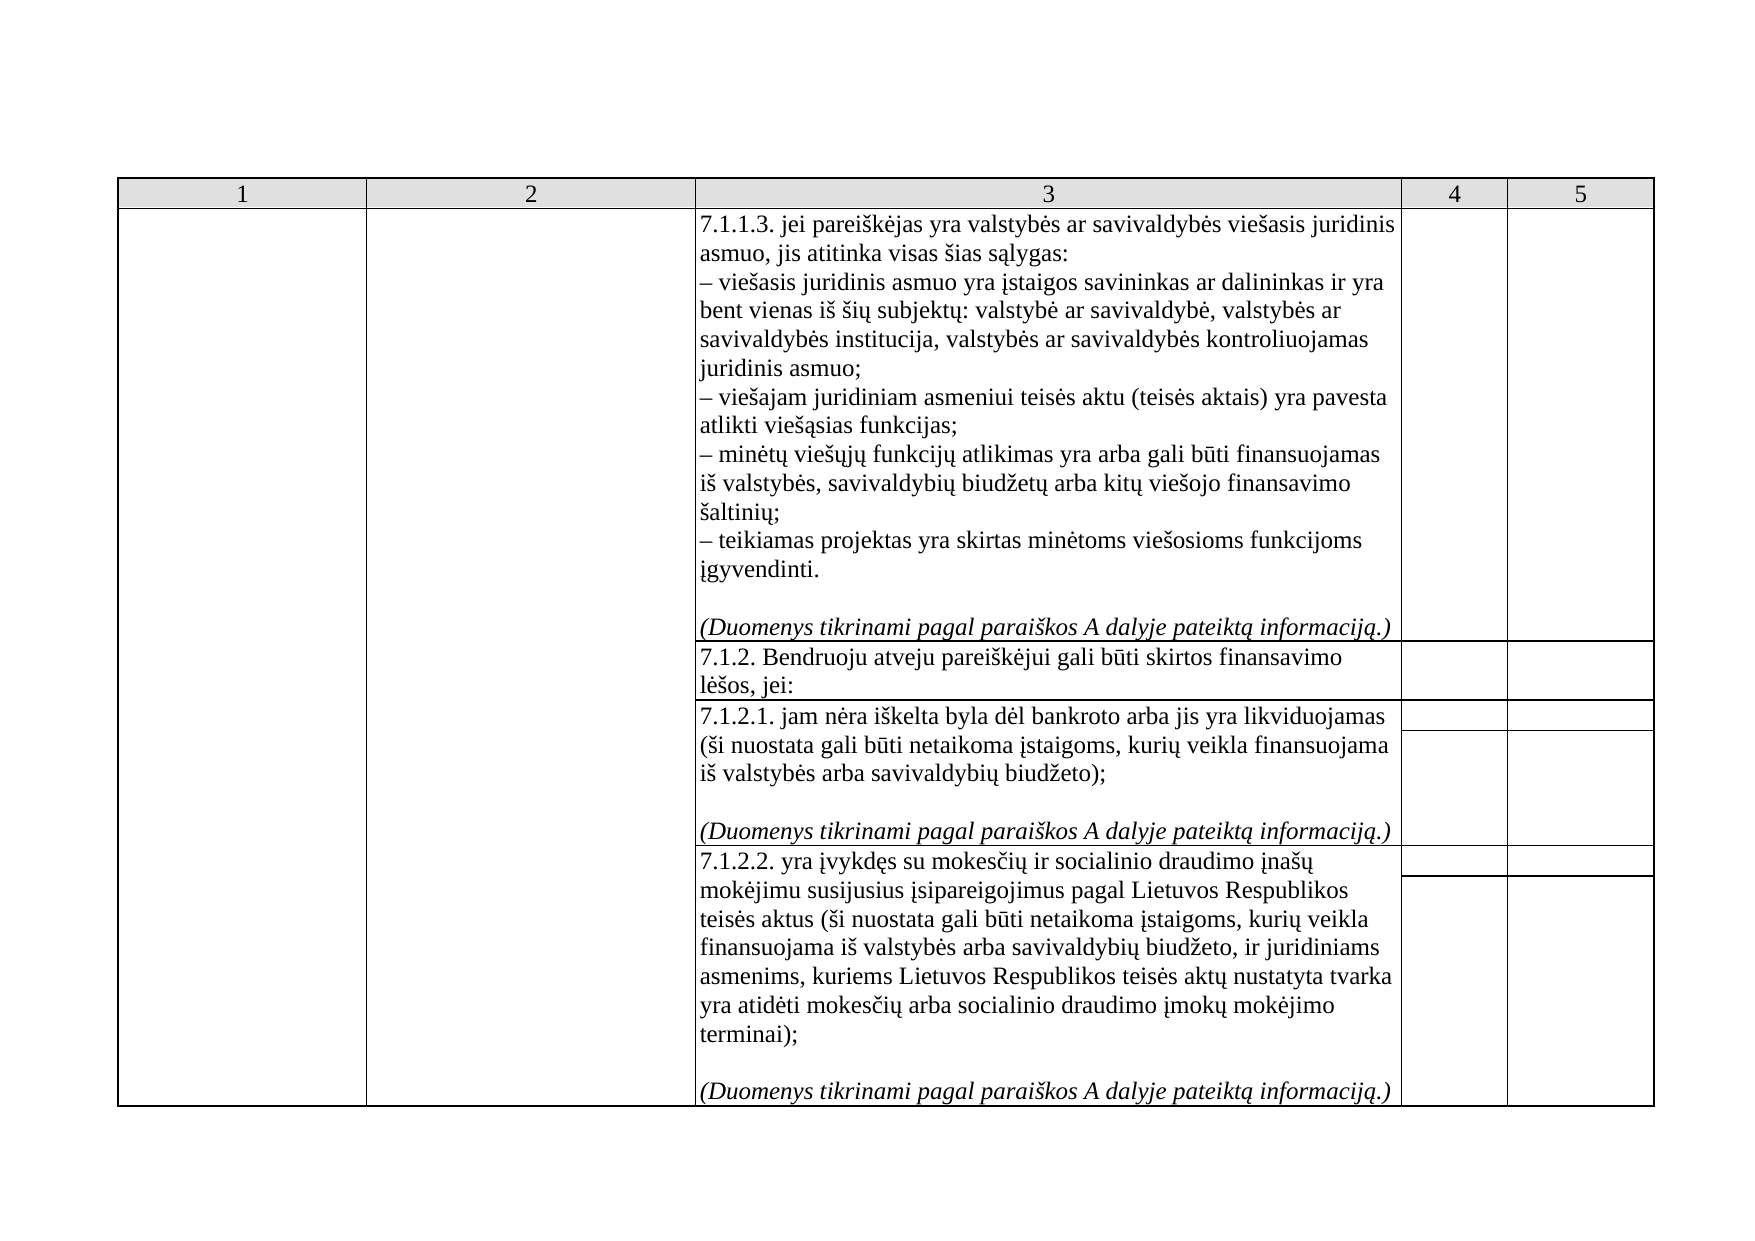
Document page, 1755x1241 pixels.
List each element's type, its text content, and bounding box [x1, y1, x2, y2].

table_header 2 [367, 179, 695, 207]
table_cell 7.1.2.1. jam nėra iškelta byla dėl bankroto arba jis yra likviduojamas (ši nuostata gali būti netaikoma įstaigoms, kurių veikla finansuojama iš valstybės arba savivaldybių biudžeto); (Duomenys tikrinami pagal paraiškos A dalyje pateiktą informaciją.) [696, 701, 1401, 845]
table_cell [367, 209, 695, 1105]
table_cell [1402, 642, 1507, 699]
table_cell [1402, 209, 1507, 640]
table_cell 7.1.2. Bendruoju atveju pareiškėjui gali būti skirtos finansavimo lėšos, jei: [696, 642, 1401, 699]
table_cell [1402, 701, 1507, 730]
table_cell 7.1.2.2. yra įvykdęs su mokesčių ir socialinio draudimo įnašų mokėjimu susijusius įsipareigojimus pagal Lietuvos Respublikos teisės aktus (ši nuostata gali būti netaikoma įstaigoms, kurių veikla finansuojama iš valstybės arba savivaldybių biudžeto, ir juridiniams asmenims, kuriems Lietuvos Respublikos teisės aktų nustatyta tvarka yra atidėti mokesčių arba socialinio draudimo įmokų mokėjimo terminai); (Duomenys tikrinami pagal paraiškos A dalyje pateiktą informaciją.) [696, 846, 1401, 1105]
table_cell 7.1.1.3. jei pareiškėjas yra valstybės ar savivaldybės viešasis juridinis asmuo, jis atitinka visas šias sąlygas: – viešasis juridinis asmuo yra įstaigos savininkas ar dalininkas ir yra bent vienas iš šių subjektų: valstybė ar savivaldybė, valstybės ar savivaldybės institucija, valstybės ar savivaldybės kontroliuojamas juridinis asmuo; – viešajam juridiniam asmeniui teisės aktu (teisės aktais) yra pavesta atlikti viešąsias funkcijas; – minėtų viešųjų funkcijų atlikimas yra arba gali būti finansuojamas iš valstybės, savivaldybių biudžetų arba kitų viešojo finansavimo šaltinių; – teikiamas projektas yra skirtas minėtoms viešosioms funkcijoms įgyvendinti. (Duomenys tikrinami pagal paraiškos A dalyje pateiktą informaciją.) [696, 209, 1401, 640]
table_cell [1508, 642, 1653, 699]
table_header 1 [119, 179, 366, 207]
table_cell [1508, 877, 1653, 1105]
table_header 5 [1508, 179, 1653, 207]
table_cell [1508, 701, 1653, 730]
table_cell [1508, 846, 1653, 875]
table_header 4 [1402, 179, 1507, 207]
table_header 3 [696, 179, 1401, 207]
table_cell [1508, 209, 1653, 640]
table_cell [1508, 731, 1653, 845]
table_cell [1402, 877, 1507, 1105]
table_cell [1402, 731, 1507, 845]
table_cell [1402, 846, 1507, 875]
table_cell [119, 209, 366, 1105]
